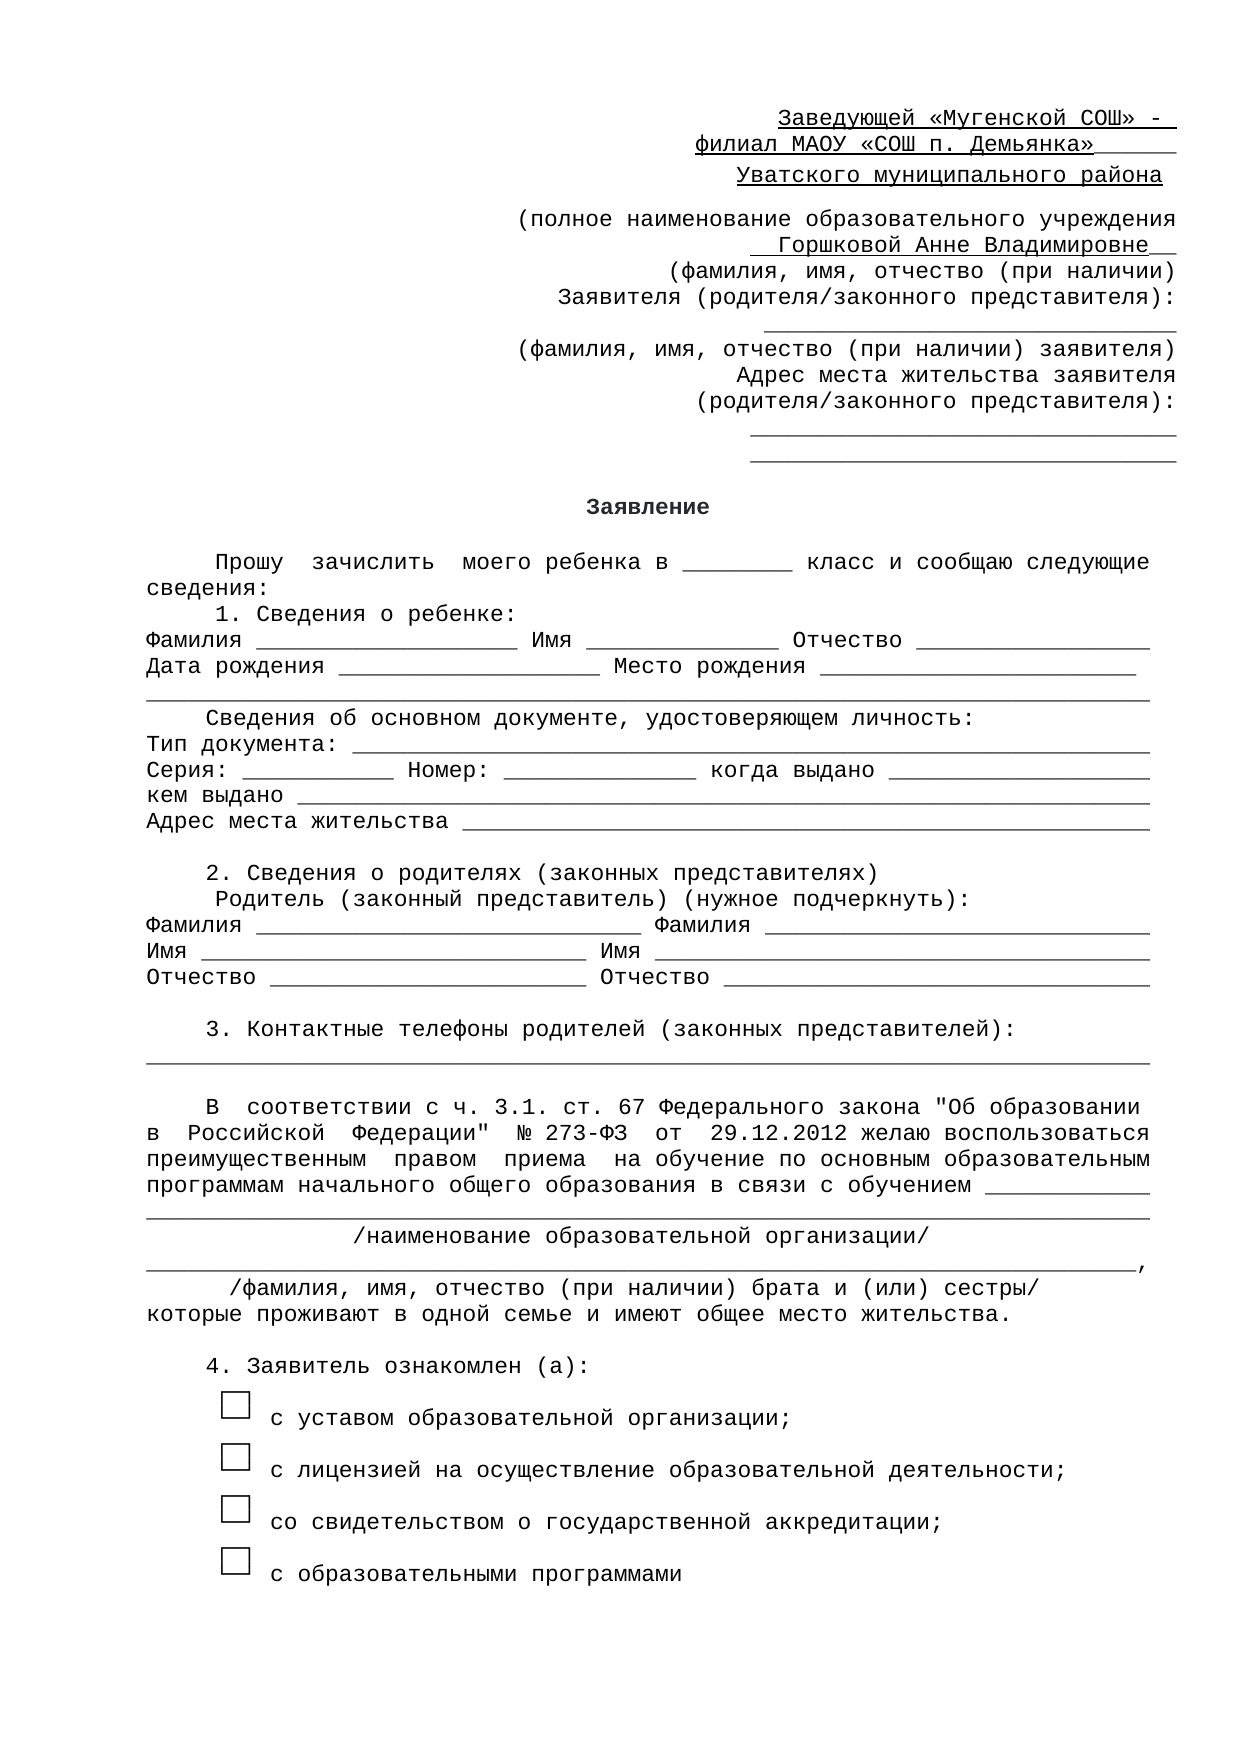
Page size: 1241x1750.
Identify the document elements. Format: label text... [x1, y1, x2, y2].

text /наименование образовательной организации/ [146, 1225, 1176, 1251]
text Тип документа: __________________________________________________________ [146, 732, 1176, 758]
text Фамилия ____________________________ Фамилия ____________________________ [146, 913, 1176, 939]
text Прошу зачислить моего ребенка в ________ класс и сообщаю следующие сведения: [146, 550, 1176, 602]
text └─┘ со свидетельством о государственной аккредитации; [146, 1510, 1176, 1536]
text Сведения об основном документе, удостоверяющем личность: [146, 706, 1176, 732]
text ______________________________ [146, 311, 1176, 337]
text ┌─┐ [146, 1484, 1176, 1510]
text /фамилия, имя, отчество (при наличии) брата и (или) сестры/ [146, 1277, 1176, 1303]
text Серия: ___________ Номер: ______________ когда выдано ___________________ [146, 758, 1176, 784]
text Адрес места жительства __________________________________________________ [146, 810, 1176, 836]
text Заявление [146, 496, 1176, 522]
text _________________________________________________________________________ [146, 680, 1176, 706]
text кем выдано ______________________________________________________________ [146, 784, 1176, 810]
text Дата рождения ___________________ Место рождения _______________________ [146, 654, 1176, 680]
text в Российской Федерации" № 273-ФЗ от 29.12.2012 желаю воспользоваться [146, 1121, 1176, 1147]
text Заявителя (родителя/законного представителя): [146, 285, 1176, 311]
text Заведующей «Мугенской СОШ» - [146, 106, 1176, 132]
text (фамилия, имя, отчество (при наличии) заявителя) [146, 337, 1176, 363]
text (родителя/законного представителя): [146, 389, 1176, 415]
text _________________________________________________________________________ [146, 1199, 1176, 1225]
text ________________________________________________________________________, [146, 1251, 1176, 1277]
text Фамилия ___________________ Имя ______________ Отчество _________________ [146, 628, 1176, 654]
text Уватского муниципального района [146, 163, 1176, 189]
text преимущественным правом приема на обучение по основным образовательным [146, 1147, 1176, 1173]
text Адрес места жительства заявителя [146, 363, 1176, 389]
text филиал МАОУ «СОШ п. Демьянка»______ [146, 132, 1176, 158]
text В соответствии с ч. 3.1. ст. 67 Федерального закона "Об образовании [146, 1095, 1176, 1121]
text программам начального общего образования в связи с обучением ____________ [146, 1173, 1176, 1199]
text └─┘ с образовательными программами [146, 1562, 1176, 1588]
text которые проживают в одной семье и имеют общее место жительства. [146, 1303, 1176, 1328]
text _________________________________________________________________________ [146, 1043, 1176, 1069]
text _______________________________ [146, 441, 1176, 467]
text (полное наименование образовательного учреждения [146, 208, 1176, 233]
text Родитель (законный представитель) (нужное подчеркнуть): [146, 888, 1176, 913]
text 4. Заявитель ознакомлен (а): [146, 1354, 1176, 1380]
text 1. Сведения о ребенке: [146, 602, 1176, 628]
text Имя ____________________________ Имя ____________________________________ [146, 939, 1176, 965]
text _______________________________ [146, 415, 1176, 441]
text ┌─┐ [146, 1536, 1176, 1562]
text ┌─┐ [146, 1432, 1176, 1458]
text Отчество _______________________ Отчество _______________________________ [146, 965, 1176, 991]
text └─┘ с уставом образовательной организации; [146, 1406, 1176, 1432]
text ┌─┐ [146, 1380, 1176, 1406]
text 2. Сведения о родителях (законных представителях) [146, 862, 1176, 888]
text 3. Контактные телефоны родителей (законных представителей): [146, 1017, 1176, 1043]
text Горшковой Анне Владимировне__ (фамилия, имя, отчество (при наличии) [146, 233, 1176, 285]
text └─┘ с лицензией на осуществление образовательной деятельности; [146, 1458, 1176, 1484]
